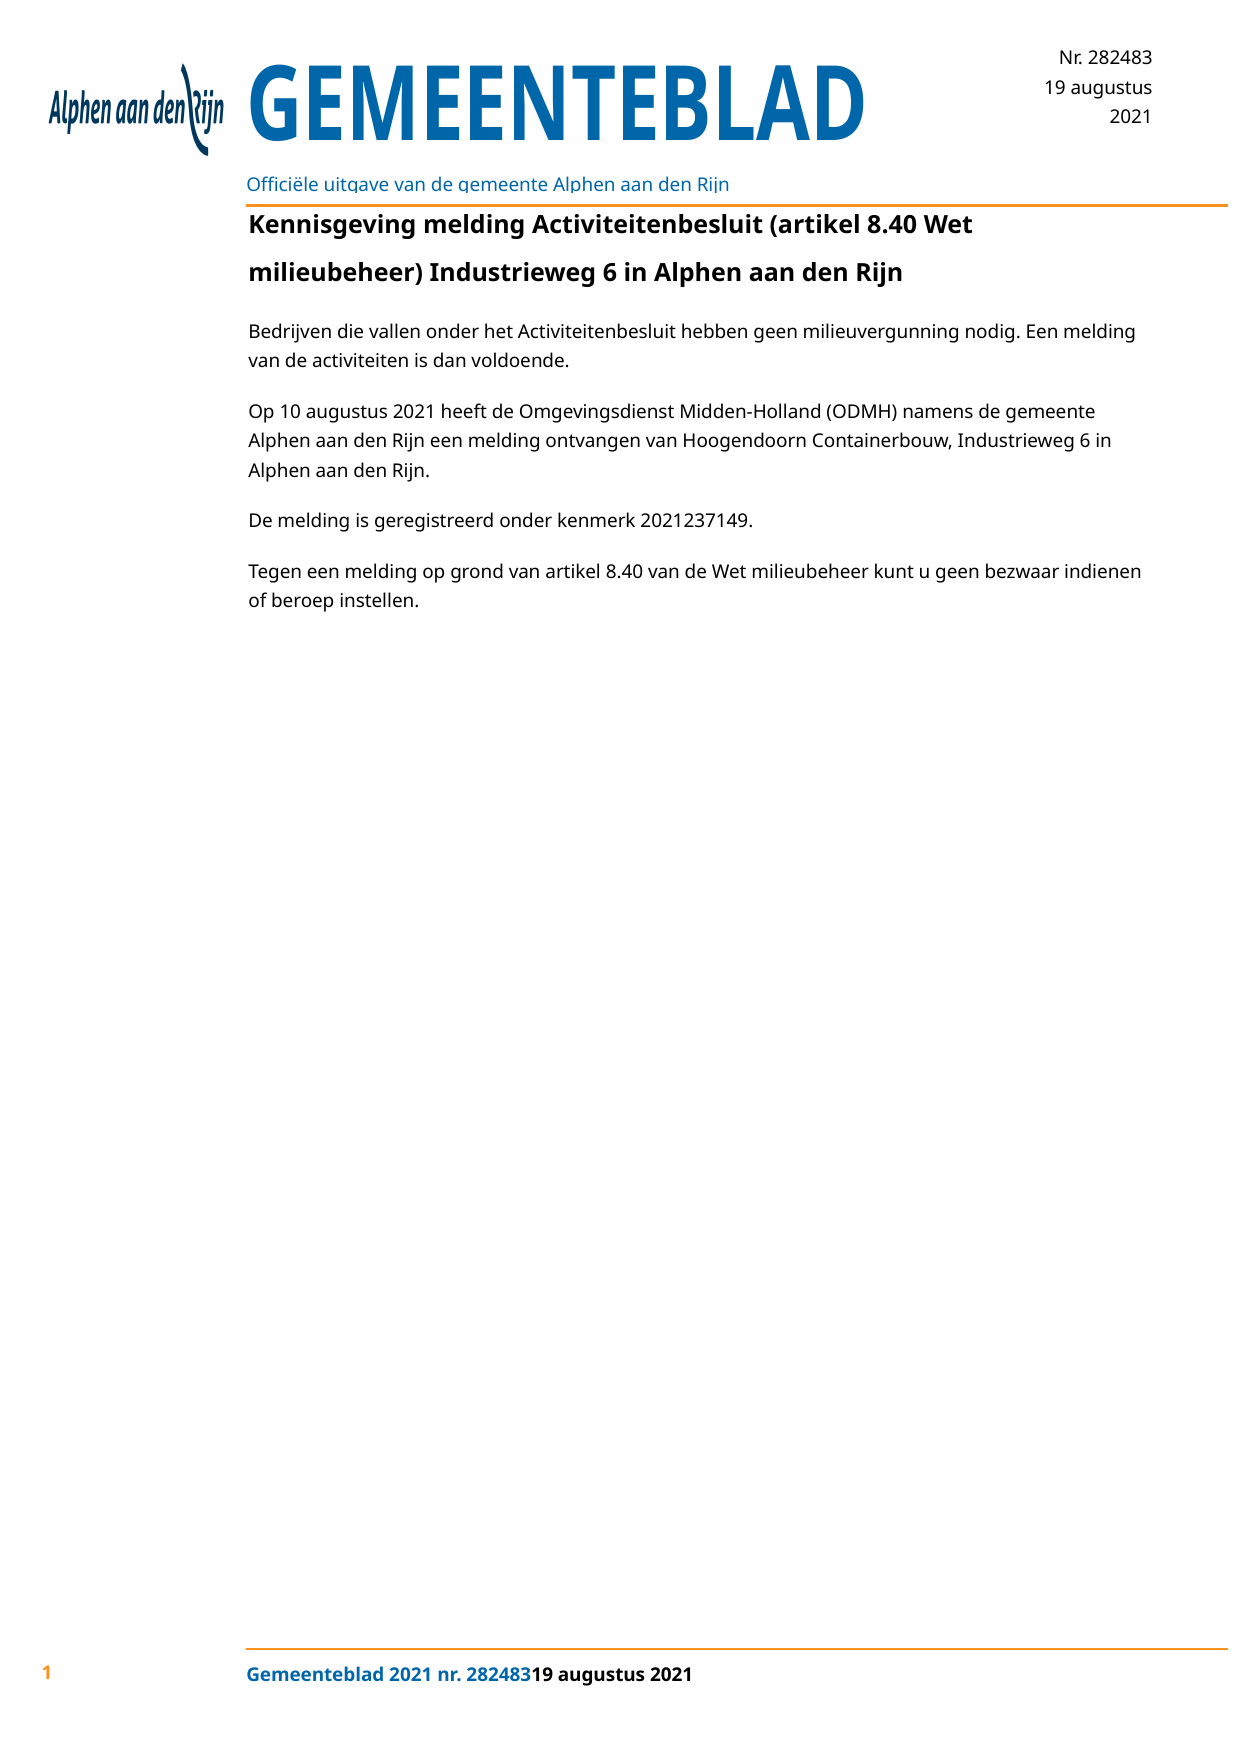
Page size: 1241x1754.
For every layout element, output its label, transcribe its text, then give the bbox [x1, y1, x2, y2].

text De melding is geregistreerd onder kenmerk 2021237149. [248, 507, 1152, 533]
picture [41, 47, 231, 172]
text Op 10 augustus 2021 heeft de Omgevingsdienst Midden-Holland (ODMH) namens de gemeente Alphen aan den Rijn een melding ontvangen van Hoogendoorn Containerbouw, Industrieweg 6 in Alphen aan den Rijn. [248, 398, 1152, 483]
text Bedrijven die vallen onder het Activiteitenbesluit hebben geen milieuvergunning nodig. Een melding van de activiteiten is dan voldoende. [248, 318, 1152, 373]
text Tegen een melding op grond van artikel 8.40 van de Wet milieubeheer kunt u geen bezwaar indienen of beroep instellen. [248, 558, 1152, 613]
text Kennisgeving melding Activiteitenbesluit (artikel 8.40 Wet milieubeheer) Industrieweg 6 in Alphen aan den Rijn [248, 207, 1152, 288]
